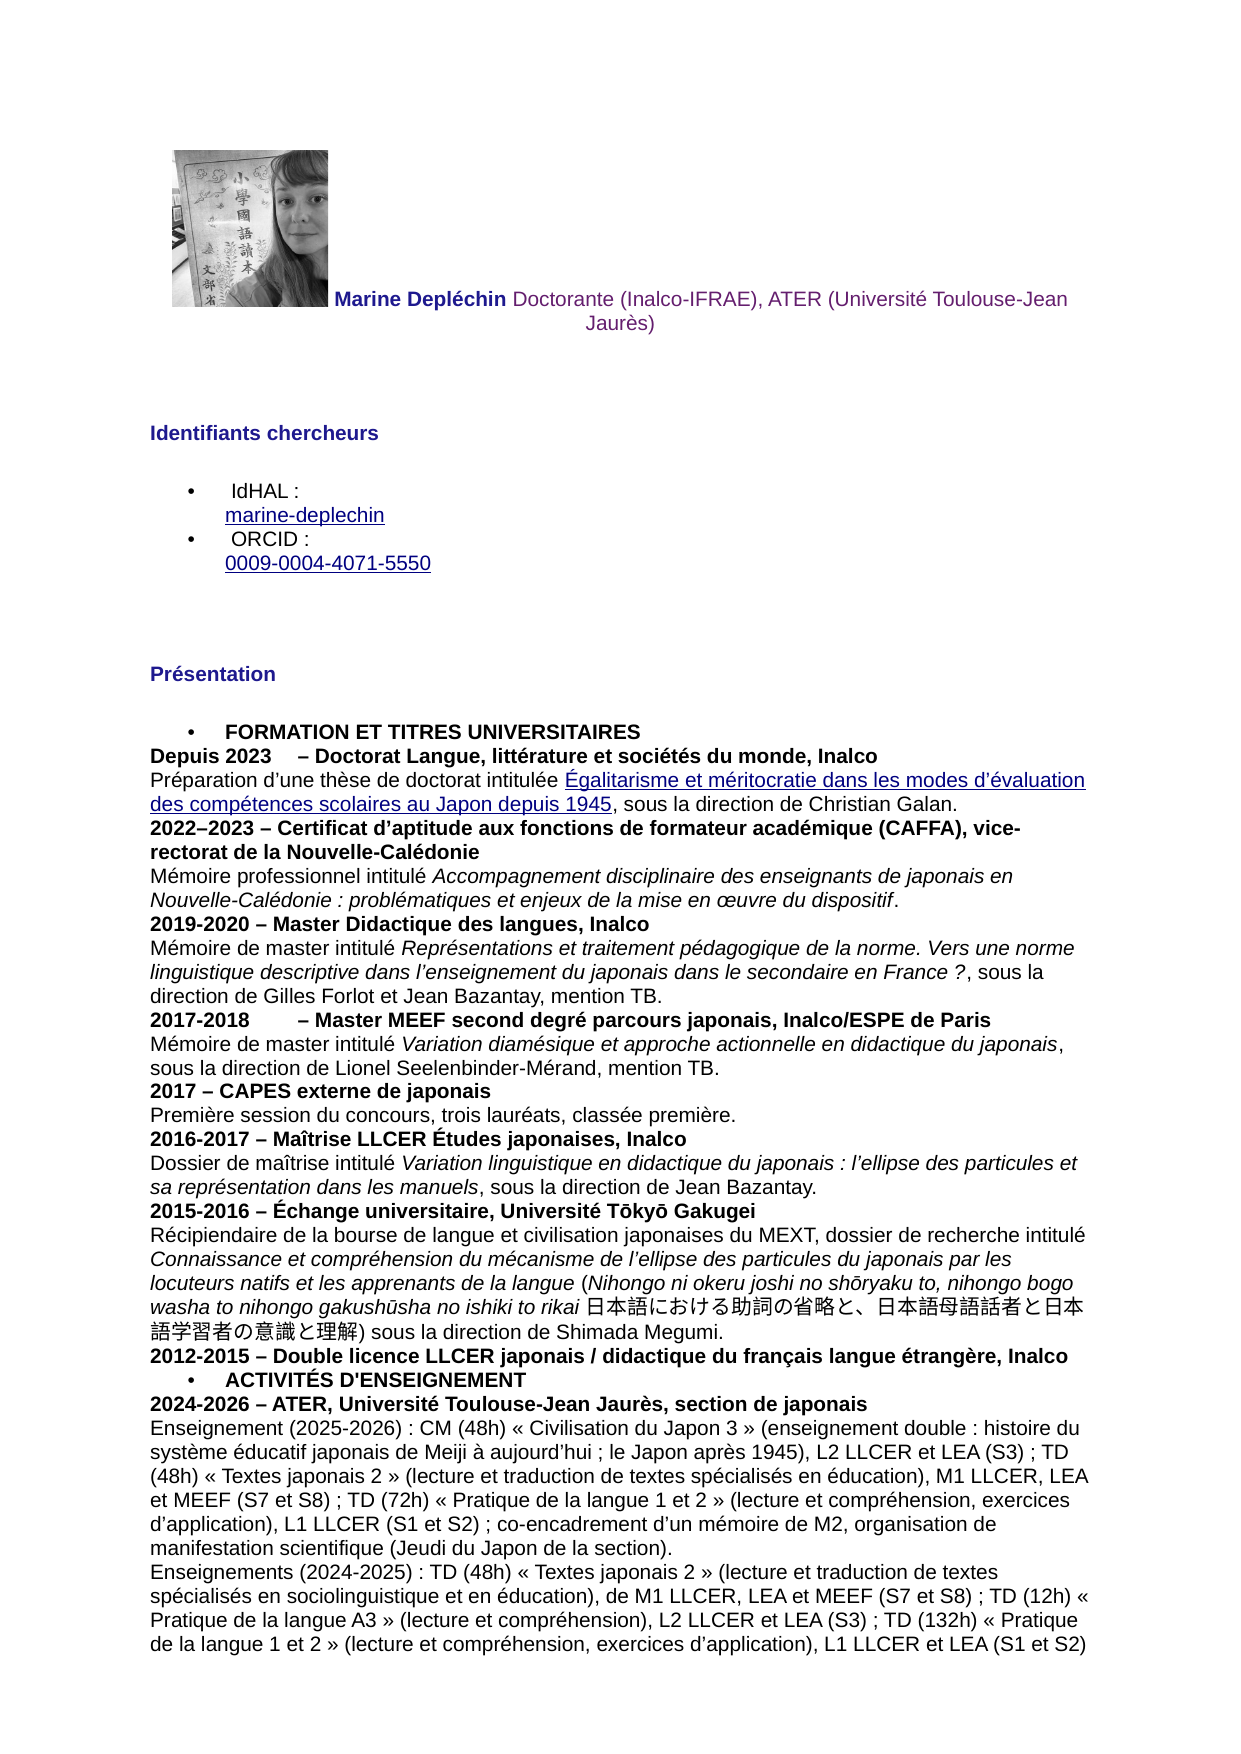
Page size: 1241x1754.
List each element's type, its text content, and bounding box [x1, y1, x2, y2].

text 2024-2026 – ATER, Université Toulouse-Jean Jaurès, section de japonais [150, 1392, 1090, 1416]
text Depuis 2023 – Doctorat Langue, littérature et sociétés du monde, Inalco [150, 744, 1090, 768]
text Enseignement (2025-2026) : CM (48h) « Civilisation du Japon 3 » (enseignement double : histoire du système éducatif japonais de Meiji à aujourd’hui ; le Japon après 1945), L2 LLCER et LEA (S3) ; TD (48h) « Textes japonais 2 » (lecture et traduction de textes spécialisés en éducation), M1 LLCER, LEA et MEEF (S7 et S8) ; TD (72h) « Pratique de la langue 1 et 2 » (lecture et compréhension, exercices d’application), L1 LLCER (S1 et S2) ; co-encadrement d’un mémoire de M2, organisation de manifestation scientifique (Jeudi du Japon de la section). [150, 1416, 1090, 1559]
text 2015-2016 – Échange universitaire, Université Tōkyō Gakugei [150, 1199, 1090, 1223]
text 2012-2015 – Double licence LLCER japonais / didactique du français langue étrangère, Inalco [150, 1344, 1090, 1368]
text Préparation d’une thèse de doctorat intitulée Égalitarisme et méritocratie dans les modes d’évaluation des compétences scolaires au Japon depuis 1945, sous la direction de Christian Galan. [150, 768, 1090, 816]
text Première session du concours, trois lauréats, classée première. [150, 1103, 1090, 1127]
list 0009-0004-4071-5550 [187, 551, 1090, 575]
text 2016-2017 – Maîtrise LLCER Études japonaises, Inalco [150, 1127, 1090, 1151]
text Enseignements (2024-2025) : TD (48h) « Textes japonais 2 » (lecture et traduction de textes spécialisés en sociolinguistique et en éducation), de M1 LLCER, LEA et MEEF (S7 et S8) ; TD (12h) « Pratique de la langue A3 » (lecture et compréhension), L2 LLCER et LEA (S3) ; TD (132h) « Pratique de la langue 1 et 2 » (lecture et compréhension, exercices d’application), L1 LLCER et LEA (S1 et S2) [150, 1559, 1090, 1655]
subtitle Marine Depléchin Doctorante (Inalco-IFRAE), ATER (Université Toulouse-Jean Jaurès) [150, 150, 1090, 334]
text 2017-2018 – Master MEEF second degré parcours japonais, Inalco/ESPE de Paris [150, 1007, 1090, 1031]
text 2022–2023 – Certificat d’aptitude aux fonctions de formateur académique (CAFFA), vice-rectorat de la Nouvelle-Calédonie [150, 816, 1090, 864]
list ORCID : [187, 527, 1090, 551]
subtitle Présentation [150, 662, 1090, 686]
text Mémoire professionnel intitulé Accompagnement disciplinaire des enseignants de japonais en Nouvelle-Calédonie : problématiques et enjeux de la mise en œuvre du dispositif. [150, 864, 1090, 912]
text 2017 – CAPES externe de japonais [150, 1079, 1090, 1103]
list ACTIVITÉS D'ENSEIGNEMENT [187, 1368, 1090, 1392]
text Dossier de maîtrise intitulé Variation linguistique en didactique du japonais : l’ellipse des particules et sa représentation dans les manuels, sous la direction de Jean Bazantay. [150, 1151, 1090, 1199]
text Récipiendaire de la bourse de langue et civilisation japonaises du MEXT, dossier de recherche intitulé Connaissance et compréhension du mécanisme de l’ellipse des particules du japonais par les locuteurs natifs et les apprenants de la langue (Nihongo ni okeru joshi no shōryaku to, nihongo bogo washa to nihongo gakushūsha no ishiki to rikai 日本語における助詞の省略と、日本語母語話者と日本語学習者の意識と理解) sous la direction de Shimada Megumi. [150, 1223, 1090, 1344]
picture [172, 150, 329, 307]
text Mémoire de master intitulé Représentations et traitement pédagogique de la norme. Vers une norme linguistique descriptive dans l’enseignement du japonais dans le secondaire en France ?, sous la direction de Gilles Forlot et Jean Bazantay, mention TB. [150, 936, 1090, 1007]
list IdHAL : [187, 479, 1090, 503]
list marine-deplechin [187, 503, 1090, 527]
text 2019-2020 – Master Didactique des langues, Inalco [150, 912, 1090, 936]
subtitle Identifiants chercheurs [150, 421, 1090, 445]
text Mémoire de master intitulé Variation diamésique et approche actionnelle en didactique du japonais, sous la direction de Lionel Seelenbinder-Mérand, mention TB. [150, 1031, 1090, 1079]
list FORMATION ET TITRES UNIVERSITAIRES [187, 720, 1090, 744]
